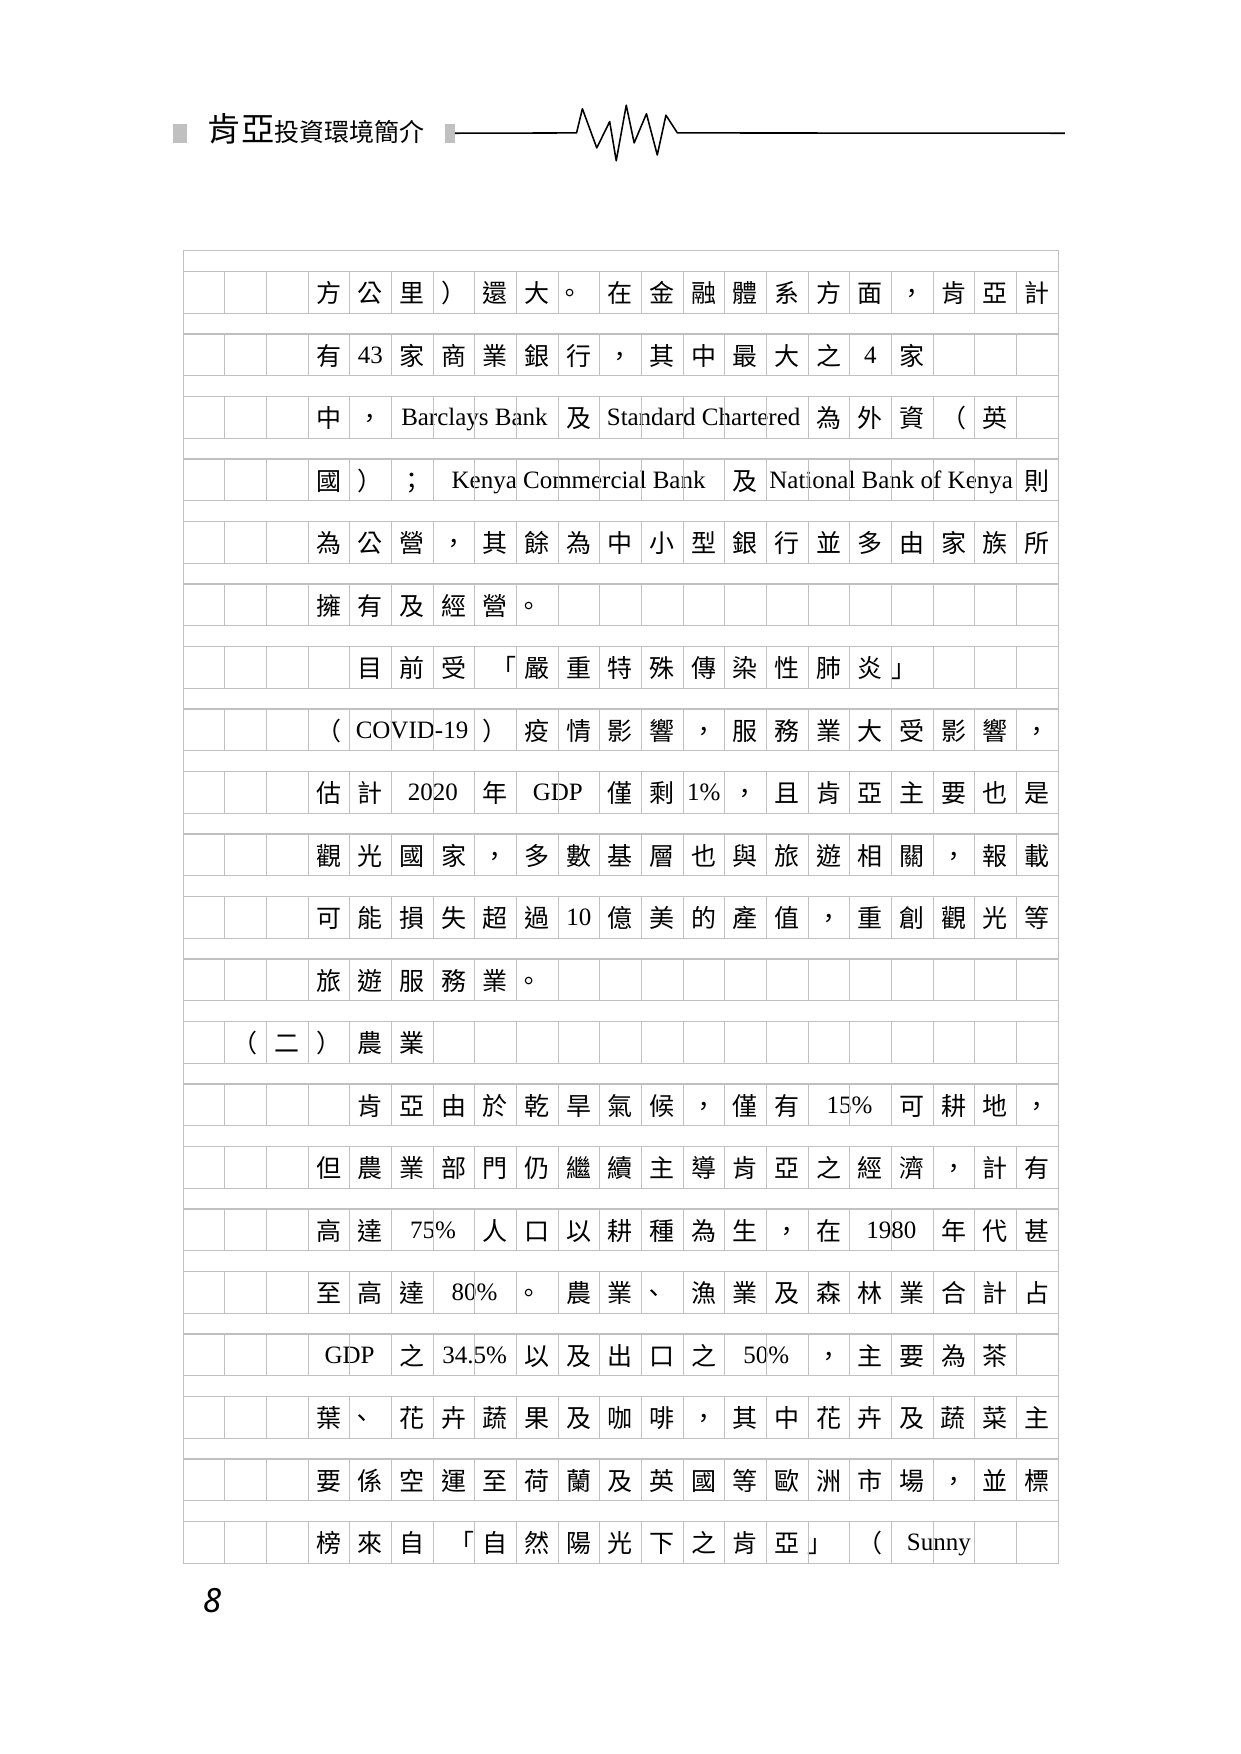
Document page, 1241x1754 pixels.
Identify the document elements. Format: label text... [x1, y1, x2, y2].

text [517, 1022, 558, 1063]
text [934, 1022, 974, 1063]
text 農 [350, 1022, 391, 1063]
text 服務業占肯亞全國GDP高達50%左右，主要的4大領域分別為觀光、金融、交通運輸及科技服務。服務業在近10年所貢獻的產值已呈3倍，從2005年的19億美元至2017年的70億美元，遠大於出口物資。自1980年代起觀光已成為國家主要外匯收入來源，每年有高達180萬名遊客前來觀光野生動物保護區，或是到印度洋畔之蒙巴薩渡假，為肯亞帶來10億美元外匯收入。肯亞計有49個野生動物保護區及國家公園，面積高達4.5萬平方公里，比臺灣（3.6萬平方公里）還大。在金融體系方面，肯亞計有43家商業銀行，其中最大之4家中，Barclays Bank及Standard Chartered為外資（英國）；Kenya Commercial Bank及National Bank of Kenya則為公營，其餘為中小型銀行並多由家族所擁有及經營。 [281, 376, 1058, 396]
text 肯亞由於乾旱氣候，僅有15%可耕地，但農業部門仍繼續主導肯亞之經濟，計有高達75%人口以耕種為生，在1980年代甚至高達80%。農業、漁業及森林業合計占GDP之34.5%以及出口之50%，主要為茶葉、花卉蔬果及咖啡，其中花卉及蔬菜主要係空運至荷蘭及英國等歐洲市場，並標榜來自「自然陽光下之肯亞」（Sunny Kenya），以有別於歐洲當地農產品之來自溫室培育。惟由於空運產生二氧化碳之排放，在全球氣候暖化之爭議中，也引起環保人士之抗議。肯亞人民主食玉米受制於乾旱，導致收成大幅減少，並須依賴國際糧食援助。茶葉、咖啡、除蟲菊、玉米、小麥等產自於肥沃之高原地區，均為小規模經營。其他如椰子、鳳梨、腰果、棉花、甘蔗、瓊麻等則產自平原地區。吳郭魚及尼羅鱸魚（Nile Perch）等產自於維多利亞湖（Lake Victoria），惟由於污染及過度撈補，產量已顯著減少，甚至須由國外進口來滿足國內消費。 [281, 1501, 1058, 1521]
text 肯亞由於乾旱氣候，僅有15%可耕地，但農業部門仍繼續主導肯亞之經濟，計有高達75%人口以耕種為生，在1980年代甚至高達80%。農業、漁業及森林業合計占GDP之34.5%以及出口之50%，主要為茶葉、花卉蔬果及咖啡，其中花卉及蔬菜主要係空運至荷蘭及英國等歐洲市場，並標榜來自「自然陽光下之肯亞」（Sunny Kenya），以有別於歐洲當地農產品之來自溫室培育。惟由於空運產生二氧化碳之排放，在全球氣候暖化之爭議中，也引起環保人士之抗議。肯亞人民主食玉米受制於乾旱，導致收成大幅減少，並須依賴國際糧食援助。茶葉、咖啡、除蟲菊、玉米、小麥等產自於肥沃之高原地區，均為小規模經營。其他如椰子、鳳梨、腰果、棉花、甘蔗、瓊麻等則產自平原地區。吳郭魚及尼羅鱸魚（Nile Perch）等產自於維多利亞湖（Lake Victoria），惟由於污染及過度撈補，產量已顯著減少，甚至須由國外進口來滿足國內消費。 [281, 1314, 1058, 1333]
text [809, 1022, 849, 1063]
text 二 [267, 1022, 308, 1063]
text [434, 1022, 474, 1063]
text 肯亞由於乾旱氣候，僅有15%可耕地，但農業部門仍繼續主導肯亞之經濟，計有高達75%人口以耕種為生，在1980年代甚至高達80%。農業、漁業及森林業合計占GDP之34.5%以及出口之50%，主要為茶葉、花卉蔬果及咖啡，其中花卉及蔬菜主要係空運至荷蘭及英國等歐洲市場，並標榜來自「自然陽光下之肯亞」（Sunny Kenya），以有別於歐洲當地農產品之來自溫室培育。惟由於空運產生二氧化碳之排放，在全球氣候暖化之爭議中，也引起環保人士之抗議。肯亞人民主食玉米受制於乾旱，導致收成大幅減少，並須依賴國際糧食援助。茶葉、咖啡、除蟲菊、玉米、小麥等產自於肥沃之高原地區，均為小規模經營。其他如椰子、鳳梨、腰果、棉花、甘蔗、瓊麻等則產自平原地區。吳郭魚及尼羅鱸魚（Nile Perch）等產自於維多利亞湖（Lake Victoria），惟由於污染及過度撈補，產量已顯著減少，甚至須由國外進口來滿足國內消費。 [281, 1064, 1058, 1083]
text 目前受「嚴重特殊傳染性肺炎」（COVID-19）疫情影響，服務業大受影響，估計2020年GDP僅剩1%，且肯亞主要也是觀光國家，多數基層也與旅遊相關，報載可能損失超過10億美的產值，重創觀光等旅遊服務業。 [281, 876, 1058, 896]
text 服務業占肯亞全國GDP高達50%左右，主要的4大領域分別為觀光、金融、交通運輸及科技服務。服務業在近10年所貢獻的產值已呈3倍，從2005年的19億美元至2017年的70億美元，遠大於出口物資。自1980年代起觀光已成為國家主要外匯收入來源，每年有高達180萬名遊客前來觀光野生動物保護區，或是到印度洋畔之蒙巴薩渡假，為肯亞帶來10億美元外匯收入。肯亞計有49個野生動物保護區及國家公園，面積高達4.5萬平方公里，比臺灣（3.6萬平方公里）還大。在金融體系方面，肯亞計有43家商業銀行，其中最大之4家中，Barclays Bank及Standard Chartered為外資（英國）；Kenya Commercial Bank及National Bank of Kenya則為公營，其餘為中小型銀行並多由家族所擁有及經營。 [281, 251, 1058, 271]
text 服務業占肯亞全國GDP高達50%左右，主要的4大領域分別為觀光、金融、交通運輸及科技服務。服務業在近10年所貢獻的產值已呈3倍，從2005年的19億美元至2017年的70億美元，遠大於出口物資。自1980年代起觀光已成為國家主要外匯收入來源，每年有高達180萬名遊客前來觀光野生動物保護區，或是到印度洋畔之蒙巴薩渡假，為肯亞帶來10億美元外匯收入。肯亞計有49個野生動物保護區及國家公園，面積高達4.5萬平方公里，比臺灣（3.6萬平方公里）還大。在金融體系方面，肯亞計有43家商業銀行，其中最大之4家中，Barclays Bank及Standard Chartered為外資（英國）；Kenya Commercial Bank及National Bank of Kenya則為公營，其餘為中小型銀行並多由家族所擁有及經營。 [281, 314, 1058, 333]
text 肯亞由於乾旱氣候，僅有15%可耕地，但農業部門仍繼續主導肯亞之經濟，計有高達75%人口以耕種為生，在1980年代甚至高達80%。農業、漁業及森林業合計占GDP之34.5%以及出口之50%，主要為茶葉、花卉蔬果及咖啡，其中花卉及蔬菜主要係空運至荷蘭及英國等歐洲市場，並標榜來自「自然陽光下之肯亞」（Sunny Kenya），以有別於歐洲當地農產品之來自溫室培育。惟由於空運產生二氧化碳之排放，在全球氣候暖化之爭議中，也引起環保人士之抗議。肯亞人民主食玉米受制於乾旱，導致收成大幅減少，並須依賴國際糧食援助。茶葉、咖啡、除蟲菊、玉米、小麥等產自於肥沃之高原地區，均為小規模經營。其他如椰子、鳳梨、腰果、棉花、甘蔗、瓊麻等則產自平原地區。吳郭魚及尼羅鱸魚（Nile Perch）等產自於維多利亞湖（Lake Victoria），惟由於污染及過度撈補，產量已顯著減少，甚至須由國外進口來滿足國內消費。 [281, 1376, 1058, 1396]
text [600, 1022, 641, 1063]
text 肯亞由於乾旱氣候，僅有15%可耕地，但農業部門仍繼續主導肯亞之經濟，計有高達75%人口以耕種為生，在1980年代甚至高達80%。農業、漁業及森林業合計占GDP之34.5%以及出口之50%，主要為茶葉、花卉蔬果及咖啡，其中花卉及蔬菜主要係空運至荷蘭及英國等歐洲市場，並標榜來自「自然陽光下之肯亞」（Sunny Kenya），以有別於歐洲當地農產品之來自溫室培育。惟由於空運產生二氧化碳之排放，在全球氣候暖化之爭議中，也引起環保人士之抗議。肯亞人民主食玉米受制於乾旱，導致收成大幅減少，並須依賴國際糧食援助。茶葉、咖啡、除蟲菊、玉米、小麥等產自於肥沃之高原地區，均為小規模經營。其他如椰子、鳳梨、腰果、棉花、甘蔗、瓊麻等則產自平原地區。吳郭魚及尼羅鱸魚（Nile Perch）等產自於維多利亞湖（Lake Victoria），惟由於污染及過度撈補，產量已顯著減少，甚至須由國外進口來滿足國內消費。 [281, 1126, 1058, 1146]
text [725, 1022, 766, 1063]
text 目前受「嚴重特殊傳染性肺炎」（COVID-19）疫情影響，服務業大受影響，估計2020年GDP僅剩1%，且肯亞主要也是觀光國家，多數基層也與旅遊相關，報載可能損失超過10億美的產值，重創觀光等旅遊服務業。 [281, 939, 1058, 958]
text [207, 1022, 224, 1063]
text 服務業占肯亞全國GDP高達50%左右，主要的4大領域分別為觀光、金融、交通運輸及科技服務。服務業在近10年所貢獻的產值已呈3倍，從2005年的19億美元至2017年的70億美元，遠大於出口物資。自1980年代起觀光已成為國家主要外匯收入來源，每年有高達180萬名遊客前來觀光野生動物保護區，或是到印度洋畔之蒙巴薩渡假，為肯亞帶來10億美元外匯收入。肯亞計有49個野生動物保護區及國家公園，面積高達4.5萬平方公里，比臺灣（3.6萬平方公里）還大。在金融體系方面，肯亞計有43家商業銀行，其中最大之4家中，Barclays Bank及Standard Chartered為外資（英國）；Kenya Commercial Bank及National Bank of Kenya則為公營，其餘為中小型銀行並多由家族所擁有及經營。 [281, 439, 1058, 458]
text 肯亞由於乾旱氣候，僅有15%可耕地，但農業部門仍繼續主導肯亞之經濟，計有高達75%人口以耕種為生，在1980年代甚至高達80%。農業、漁業及森林業合計占GDP之34.5%以及出口之50%，主要為茶葉、花卉蔬果及咖啡，其中花卉及蔬菜主要係空運至荷蘭及英國等歐洲市場，並標榜來自「自然陽光下之肯亞」（Sunny Kenya），以有別於歐洲當地農產品之來自溫室培育。惟由於空運產生二氧化碳之排放，在全球氣候暖化之爭議中，也引起環保人士之抗議。肯亞人民主食玉米受制於乾旱，導致收成大幅減少，並須依賴國際糧食援助。茶葉、咖啡、除蟲菊、玉米、小麥等產自於肥沃之高原地區，均為小規模經營。其他如椰子、鳳梨、腰果、棉花、甘蔗、瓊麻等則產自平原地區。吳郭魚及尼羅鱸魚（Nile Perch）等產自於維多利亞湖（Lake Victoria），惟由於污染及過度撈補，產量已顯著減少，甚至須由國外進口來滿足國內消費。 [281, 1439, 1058, 1458]
text 目前受「嚴重特殊傳染性肺炎」（COVID-19）疫情影響，服務業大受影響，估計2020年GDP僅剩1%，且肯亞主要也是觀光國家，多數基層也與旅遊相關，報載可能損失超過10億美的產值，重創觀光等旅遊服務業。 [281, 626, 1058, 646]
text 業 [392, 1022, 433, 1063]
text [850, 1022, 891, 1063]
text 目前受「嚴重特殊傳染性肺炎」（COVID-19）疫情影響，服務業大受影響，估計2020年GDP僅剩1%，且肯亞主要也是觀光國家，多數基層也與旅遊相關，報載可能損失超過10億美的產值，重創觀光等旅遊服務業。 [281, 689, 1058, 708]
text [892, 1022, 933, 1063]
text [767, 1022, 808, 1063]
text [207, 1001, 1058, 1021]
text [1017, 1022, 1058, 1063]
text 肯亞由於乾旱氣候，僅有15%可耕地，但農業部門仍繼續主導肯亞之經濟，計有高達75%人口以耕種為生，在1980年代甚至高達80%。農業、漁業及森林業合計占GDP之34.5%以及出口之50%，主要為茶葉、花卉蔬果及咖啡，其中花卉及蔬菜主要係空運至荷蘭及英國等歐洲市場，並標榜來自「自然陽光下之肯亞」（Sunny Kenya），以有別於歐洲當地農產品之來自溫室培育。惟由於空運產生二氧化碳之排放，在全球氣候暖化之爭議中，也引起環保人士之抗議。肯亞人民主食玉米受制於乾旱，導致收成大幅減少，並須依賴國際糧食援助。茶葉、咖啡、除蟲菊、玉米、小麥等產自於肥沃之高原地區，均為小規模經營。其他如椰子、鳳梨、腰果、棉花、甘蔗、瓊麻等則產自平原地區。吳郭魚及尼羅鱸魚（Nile Perch）等產自於維多利亞湖（Lake Victoria），惟由於污染及過度撈補，產量已顯著減少，甚至須由國外進口來滿足國內消費。 [281, 1189, 1058, 1208]
text ） [309, 1022, 349, 1063]
text 目前受「嚴重特殊傳染性肺炎」（COVID-19）疫情影響，服務業大受影響，估計2020年GDP僅剩1%，且肯亞主要也是觀光國家，多數基層也與旅遊相關，報載可能損失超過10億美的產值，重創觀光等旅遊服務業。 [281, 751, 1058, 771]
text （ [225, 1022, 266, 1063]
text 目前受「嚴重特殊傳染性肺炎」（COVID-19）疫情影響，服務業大受影響，估計2020年GDP僅剩1%，且肯亞主要也是觀光國家，多數基層也與旅遊相關，報載可能損失超過10億美的產值，重創觀光等旅遊服務業。 [281, 814, 1058, 833]
text [559, 1022, 599, 1063]
text 肯亞由於乾旱氣候，僅有15%可耕地，但農業部門仍繼續主導肯亞之經濟，計有高達75%人口以耕種為生，在1980年代甚至高達80%。農業、漁業及森林業合計占GDP之34.5%以及出口之50%，主要為茶葉、花卉蔬果及咖啡，其中花卉及蔬菜主要係空運至荷蘭及英國等歐洲市場，並標榜來自「自然陽光下之肯亞」（Sunny Kenya），以有別於歐洲當地農產品之來自溫室培育。惟由於空運產生二氧化碳之排放，在全球氣候暖化之爭議中，也引起環保人士之抗議。肯亞人民主食玉米受制於乾旱，導致收成大幅減少，並須依賴國際糧食援助。茶葉、咖啡、除蟲菊、玉米、小麥等產自於肥沃之高原地區，均為小規模經營。其他如椰子、鳳梨、腰果、棉花、甘蔗、瓊麻等則產自平原地區。吳郭魚及尼羅鱸魚（Nile Perch）等產自於維多利亞湖（Lake Victoria），惟由於污染及過度撈補，產量已顯著減少，甚至須由國外進口來滿足國內消費。 [281, 1251, 1058, 1271]
text [684, 1022, 724, 1063]
text 服務業占肯亞全國GDP高達50%左右，主要的4大領域分別為觀光、金融、交通運輸及科技服務。服務業在近10年所貢獻的產值已呈3倍，從2005年的19億美元至2017年的70億美元，遠大於出口物資。自1980年代起觀光已成為國家主要外匯收入來源，每年有高達180萬名遊客前來觀光野生動物保護區，或是到印度洋畔之蒙巴薩渡假，為肯亞帶來10億美元外匯收入。肯亞計有49個野生動物保護區及國家公園，面積高達4.5萬平方公里，比臺灣（3.6萬平方公里）還大。在金融體系方面，肯亞計有43家商業銀行，其中最大之4家中，Barclays Bank及Standard Chartered為外資（英國）；Kenya Commercial Bank及National Bank of Kenya則為公營，其餘為中小型銀行並多由家族所擁有及經營。 [281, 501, 1058, 521]
text 服務業占肯亞全國GDP高達50%左右，主要的4大領域分別為觀光、金融、交通運輸及科技服務。服務業在近10年所貢獻的產值已呈3倍，從2005年的19億美元至2017年的70億美元，遠大於出口物資。自1980年代起觀光已成為國家主要外匯收入來源，每年有高達180萬名遊客前來觀光野生動物保護區，或是到印度洋畔之蒙巴薩渡假，為肯亞帶來10億美元外匯收入。肯亞計有49個野生動物保護區及國家公園，面積高達4.5萬平方公里，比臺灣（3.6萬平方公里）還大。在金融體系方面，肯亞計有43家商業銀行，其中最大之4家中，Barclays Bank及Standard Chartered為外資（英國）；Kenya Commercial Bank及National Bank of Kenya則為公營，其餘為中小型銀行並多由家族所擁有及經營。 [281, 564, 1058, 583]
text [475, 1022, 516, 1063]
text [642, 1022, 683, 1063]
text [975, 1022, 1016, 1063]
